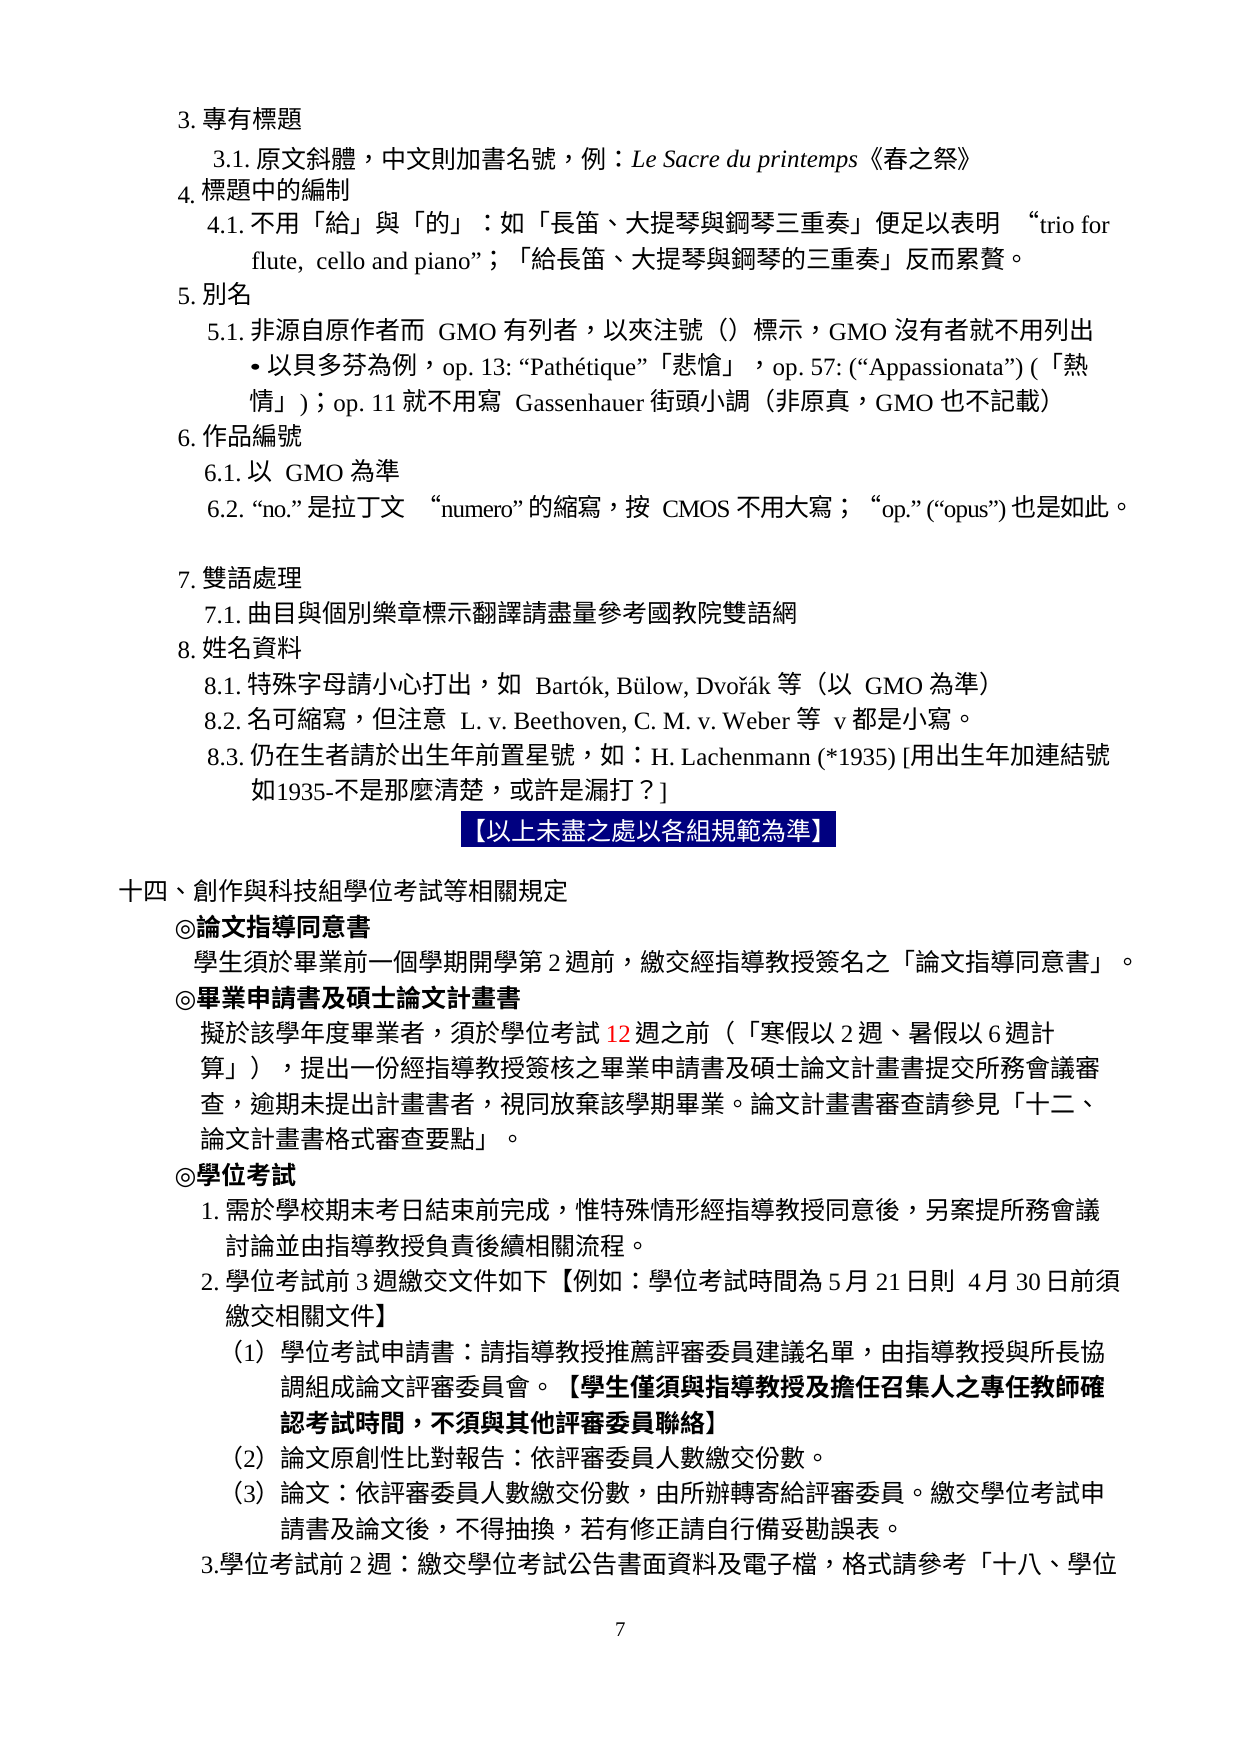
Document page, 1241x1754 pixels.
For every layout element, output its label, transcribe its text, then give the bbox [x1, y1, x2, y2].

text 6.2. “no.” 是拉丁文 “numero” 的縮寫，按 CMOS 不用大寫；“op.” (“opus”) 也是如此。 [207, 492, 1124, 563]
text 5.1. 非源自原作者而 GMO 有列者，以夾注號（）標示，GMO 沒有者就不用列出 [156, 315, 1124, 351]
text 學生須於畢業前一個學期開學第2週前，繳交經指導教授簽名之「論文指導同意書」。 [193, 943, 1122, 979]
text • 以貝多芬為例，op. 13: “Pathétique”「悲愴」，op. 57: (“Appassionata”) (「熱 [193, 351, 1124, 386]
text 7.1. 曲目與個別樂章標示翻譯請盡量參考國教院雙語網 [156, 599, 1124, 634]
text 6.1. 以 GMO 為準 [156, 457, 1124, 492]
text 8.1. 特殊字母請小心打出，如 Bartók, Bülow, Dvořák 等（以 GMO 為準） [156, 669, 1124, 705]
text 十四、創作與科技組學位考試等相關規定 [118, 872, 1122, 908]
text 3.學位考試前2週：繳交學位考試公告書面資料及電子檔，格式請參考「十八、學位 [201, 1545, 1122, 1581]
text 擬於該學年度畢業者，須於學位考試12週之前（「寒假以2週、暑假以6週計算」），提出一份經指導教授簽核之畢業申請書及碩士論文計畫書提交所務會議審查，逾期未提出計畫書者，視同放棄該學期畢業。論文計畫書審查請參見「十二、論文計畫書格式審查要點」。 [201, 1014, 1122, 1156]
text 6. 作品編號 [118, 422, 1124, 457]
text （3）論文：依評審委員人數繳交份數，由所辦轉寄給評審委員。繳交學位考試申請書及論文後，不得抽換，若有修正請自行備妥勘誤表。 [218, 1474, 1122, 1545]
text 5. 別名 [118, 280, 1124, 315]
text 情」)；op. 11 就不用寫 Gassenhauer 街頭小調（非原真，GMO 也不記載） [193, 386, 1124, 422]
text 4. 標題中的編制 [118, 174, 1122, 209]
text 3.1. 原文斜體，中文則加書名號，例：Le Sacre du printemps《春之祭》 [118, 138, 1122, 174]
text 7. 雙語處理 [118, 563, 1124, 599]
text 8.3. 仍在生者請於出生年前置星號，如：H. Lachenmann (*1935) [用出生年加連結號如1935-不是那麼清楚，或許是漏打？] [207, 740, 1124, 811]
text 3. 專有標題 [129, 103, 1124, 138]
text 2. 學位考試前3週繳交文件如下【例如：學位考試時間為5月21日則 4月30日前須繳交相關文件】 [201, 1262, 1122, 1333]
text 8.2. 名可縮寫，但注意 L. v. Beethoven, C. M. v. Weber 等 v 都是小寫。 [156, 705, 1124, 740]
text ◎畢業申請書及碩士論文計畫書 [174, 979, 1122, 1014]
text （2）論文原創性比對報告：依評審委員人數繳交份數。 [218, 1439, 1122, 1474]
text （1）學位考試申請書：請指導教授推薦評審委員建議名單，由指導教授與所長協調組成論文評審委員會。【學生僅須與指導教授及擔任召集人之專任教師確認考試時間，不須與其他評審委員聯絡】 [218, 1333, 1122, 1439]
text 8. 姓名資料 [118, 634, 1124, 669]
text 1. 需於學校期末考日結束前完成，惟特殊情形經指導教授同意後，另案提所務會議討論並由指導教授負責後續相關流程。 [201, 1191, 1122, 1262]
text ◎學位考試 [174, 1156, 1122, 1191]
text ◎論文指導同意書 [174, 908, 1122, 943]
text 4.1. 不用「給」與「的」：如「長笛、大提琴與鋼琴三重奏」便足以表明 “trio for flute, cello and piano”；「給長笛、大提琴與鋼琴的三重奏」反而累贅。 [207, 209, 1124, 280]
text 【以上未盡之處以各組規範為準】 [174, 811, 1122, 847]
